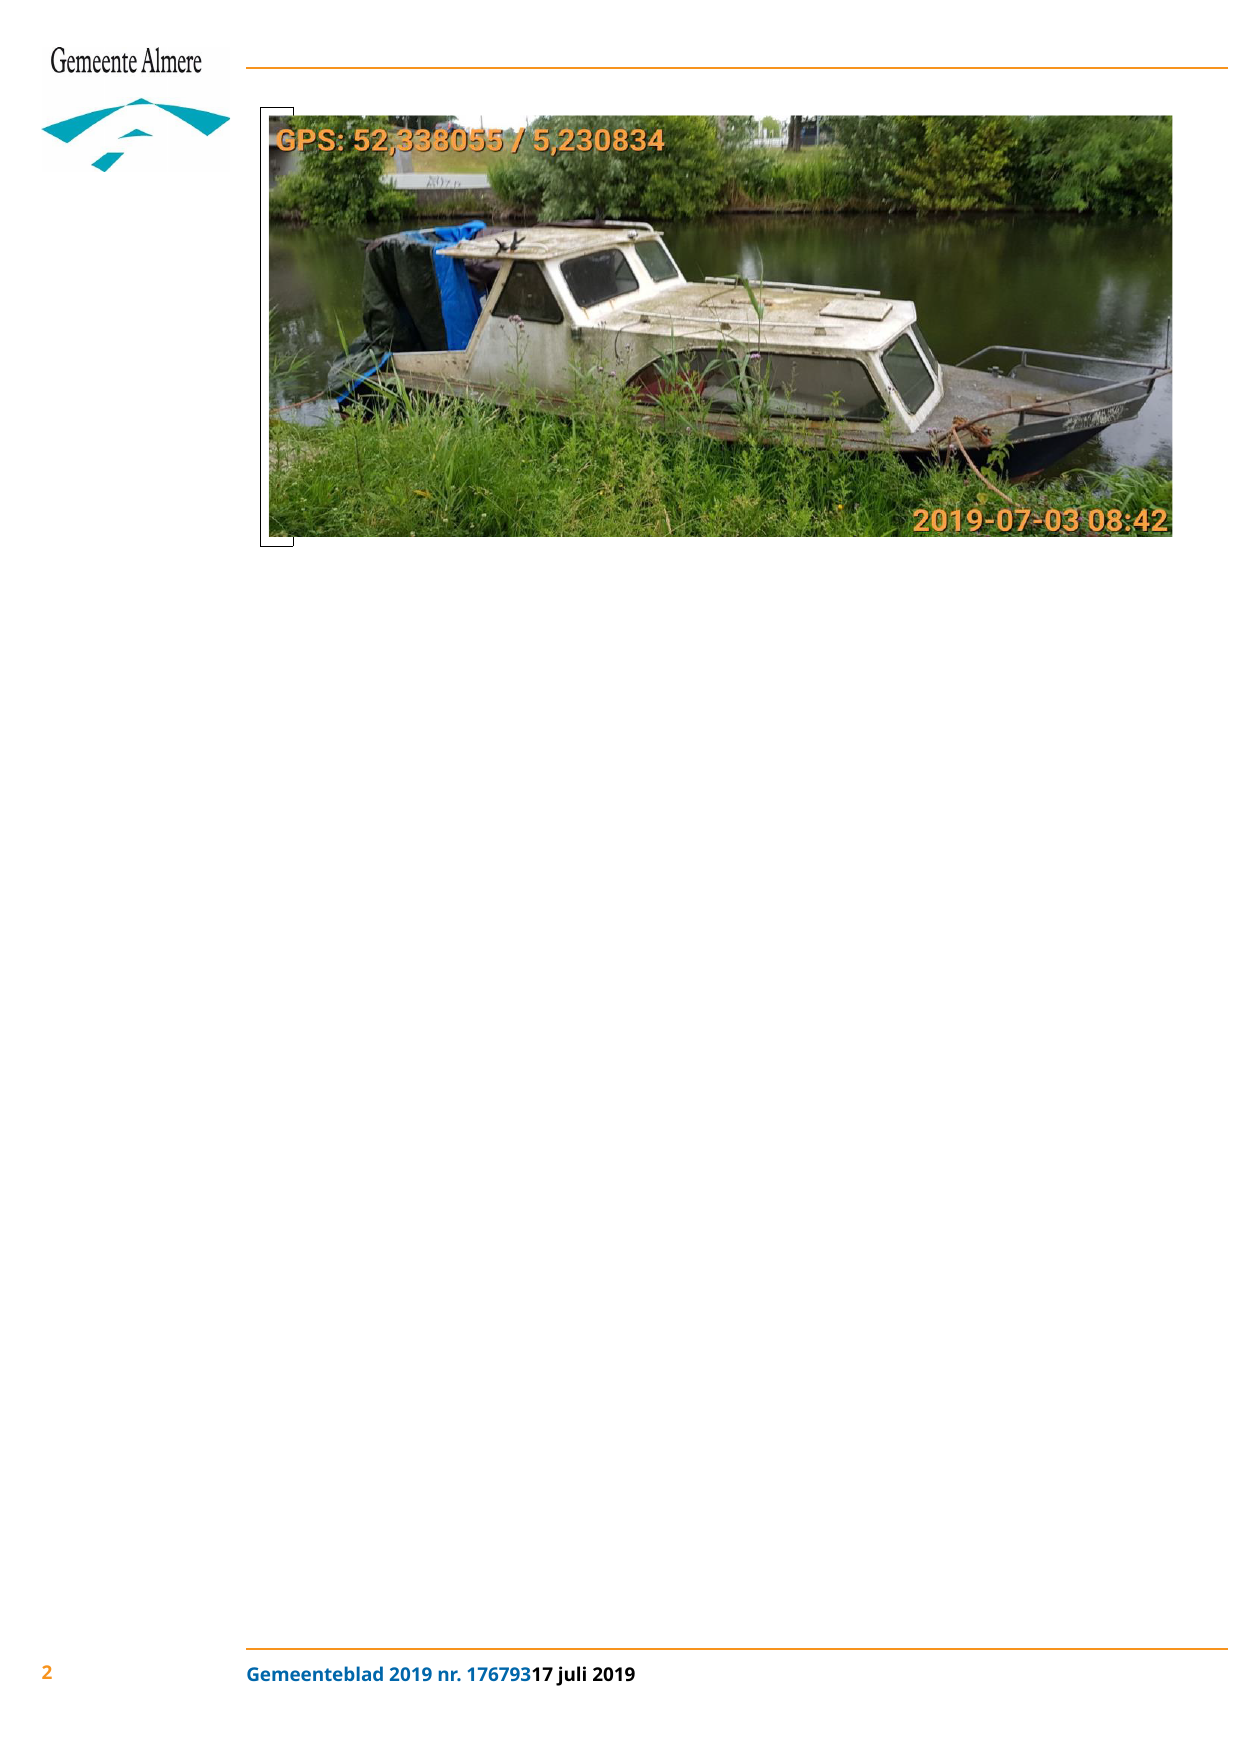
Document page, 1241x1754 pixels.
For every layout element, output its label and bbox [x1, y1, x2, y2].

picture [268, 115, 1173, 537]
picture [41, 47, 231, 172]
